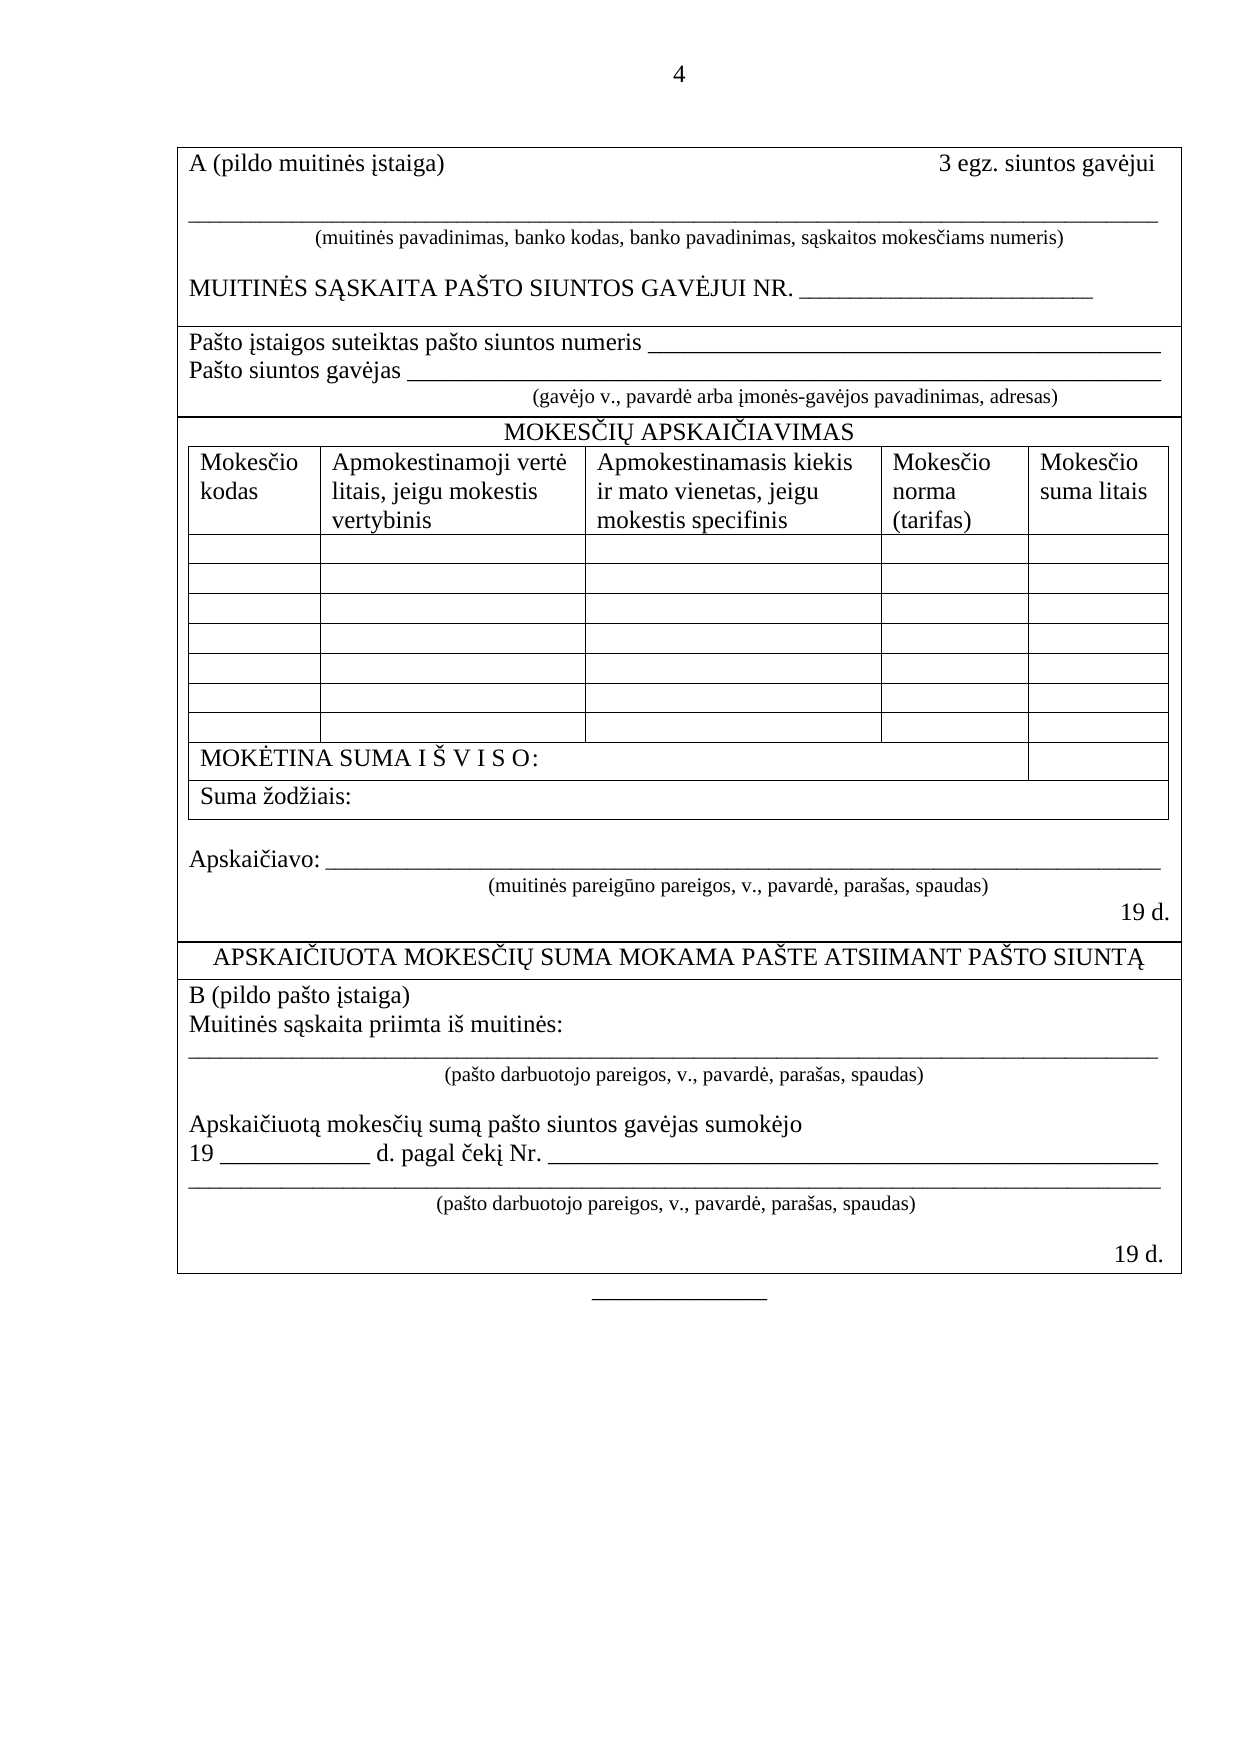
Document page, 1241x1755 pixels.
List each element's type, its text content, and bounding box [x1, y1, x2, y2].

table_cell [586, 594, 881, 623]
table_cell [1029, 713, 1168, 742]
table_cell [189, 564, 320, 593]
table_header Mokesčio kodas [189, 447, 320, 533]
table_cell [1029, 564, 1168, 593]
table_header Mokesčio norma (tarifas) [882, 447, 1028, 533]
table_header Mokesčio suma litais [1029, 447, 1168, 533]
table_cell [882, 713, 1028, 742]
table_header Apmokestinamasis kiekis ir mato vienetas, jeigu mokestis specifinis [586, 447, 881, 533]
table_cell [1029, 654, 1168, 682]
table_cell [1029, 535, 1168, 563]
table_cell Pašto įstaigos suteiktas pašto siuntos numeris Pašto siuntos gavėjas (gavėjo v., pavardė arba įmonės-gavėjos pavadinimas, adresas) [178, 327, 1181, 416]
table_cell [321, 654, 585, 682]
table_cell [586, 624, 881, 653]
table_cell [882, 564, 1028, 593]
text ______________ [177, 1274, 1181, 1303]
table_cell [1029, 594, 1168, 623]
table_cell [1029, 743, 1168, 780]
table_cell [189, 594, 320, 623]
table_cell [882, 535, 1028, 563]
table_cell [189, 654, 320, 682]
table_cell [321, 594, 585, 623]
table_cell [1029, 684, 1168, 712]
table_cell [586, 684, 881, 712]
table_header Apmokestinamoji vertė litais, jeigu mokestis vertybinis [321, 447, 585, 533]
table_cell [586, 713, 881, 742]
table_cell [321, 713, 585, 742]
table_cell APSKAIČIUOTA MOKESČIŲ SUMA MOKAMA PAŠTE ATSIIMANT PAŠTO SIUNTĄ [178, 943, 1181, 979]
table_cell [1029, 624, 1168, 653]
table_cell [882, 684, 1028, 712]
table_cell B (pildo pašto įstaiga) Muitinės sąskaita priimta iš muitinės: (pašto darbuotojo pareigos, v., pavardė, parašas, spaudas) Apskaičiuotą mokesčių sumą pašto siuntos gavėjas sumokėjo 19 ____________ d. pagal čekį Nr. (pašto darbuotojo pareigos, v., pavardė, parašas, spaudas) 19 d. [178, 980, 1181, 1273]
table_cell Suma žodžiais: [189, 781, 1168, 819]
table_cell [321, 535, 585, 563]
table_cell [882, 654, 1028, 682]
table_cell MOKĖTINA SUMA IŠVISO: [189, 743, 1028, 780]
table_cell [882, 594, 1028, 623]
table_cell [321, 624, 585, 653]
table_header A (pildo muitinės įstaiga) 3 egz. siuntos gavėjui (muitinės pavadinimas, banko kodas, banko pavadinimas, sąskaitos mokesčiams numeris) MUITINĖS SĄSKAITA PAŠTO SIUNTOS GAVĖJUI NR. [178, 148, 1181, 326]
table_cell [882, 624, 1028, 653]
table_cell [189, 684, 320, 712]
table_cell [586, 535, 881, 563]
table_cell [586, 564, 881, 593]
table_cell [321, 564, 585, 593]
table_cell MOKESČIŲ APSKAIČIAVIMAS Apskaičiavo: (muitinės pareigūno pareigos, v., pavardė, parašas, spaudas) 19 d. [178, 418, 1181, 941]
table_cell [321, 684, 585, 712]
table_cell [586, 654, 881, 682]
table_cell [189, 535, 320, 563]
table_cell [189, 713, 320, 742]
table_cell [189, 624, 320, 653]
